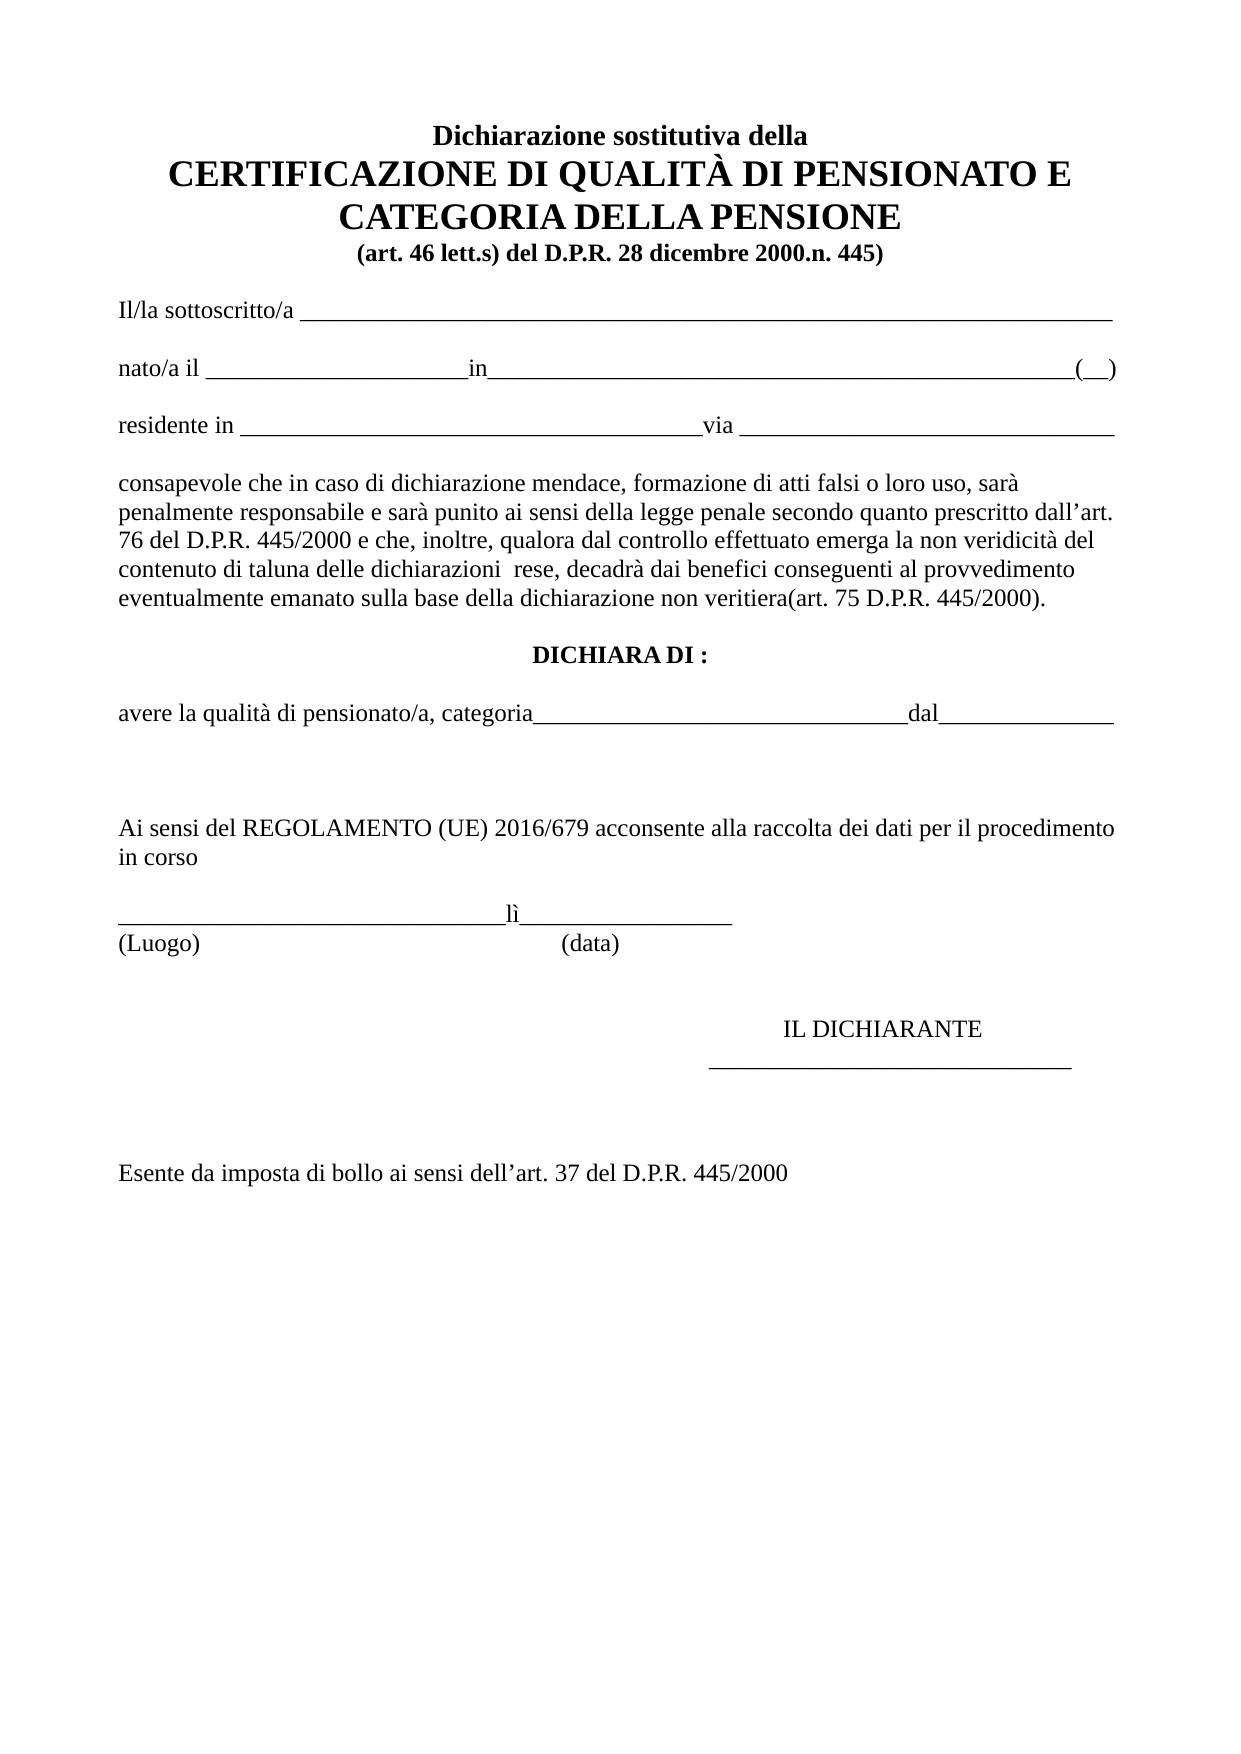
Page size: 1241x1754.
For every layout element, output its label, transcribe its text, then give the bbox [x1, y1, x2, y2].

text consapevole che in caso di dichiarazione mendace, formazione di atti falsi o loro uso, sarà penalmente responsabile e sarà punito ai sensi della legge penale secondo quanto prescritto dall’art. 76 del D.P.R. 445/2000 e che, inoltre, qualora dal controllo effettuato emerga la non veridicità del contenuto di taluna delle dichiarazioni rese, decadrà dai benefici conseguenti al provvedimento eventualmente emanato sulla base della dichiarazione non veritiera(art. 75 D.P.R. 445/2000). [118, 468, 1122, 612]
text nato/a il _____________________in_______________________________________________(__) [118, 353, 1122, 382]
text Esente da imposta di bollo ai sensi dell’art. 37 del D.P.R. 445/2000 [118, 1158, 1122, 1187]
text _____________________________ [118, 1043, 1122, 1072]
text Ai sensi del REGOLAMENTO (UE) 2016/679 acconsente alla raccolta dei dati per il procedimento in corso [118, 813, 1122, 870]
text avere la qualità di pensionato/a, categoria______________________________dal______________ [118, 698, 1122, 727]
text residente in _____________________________________via ______________________________ [118, 410, 1122, 439]
text _______________________________lì_________________ [118, 899, 1122, 928]
text IL DICHIARANTE [118, 1014, 1122, 1043]
text (art. 46 lett.s) del D.P.R. 28 dicembre 2000.n. 445) [118, 238, 1122, 267]
text DICHIARA DI : [118, 640, 1122, 669]
text Dichiarazione sostitutiva della CERTIFICAZIONE DI QUALITÀ DI PENSIONATO E CATEGORIA DELLA PENSIONE [118, 118, 1122, 238]
text (Luogo) (data) [118, 928, 1122, 957]
text Il/la sottoscritto/a _________________________________________________________________ [118, 295, 1122, 324]
